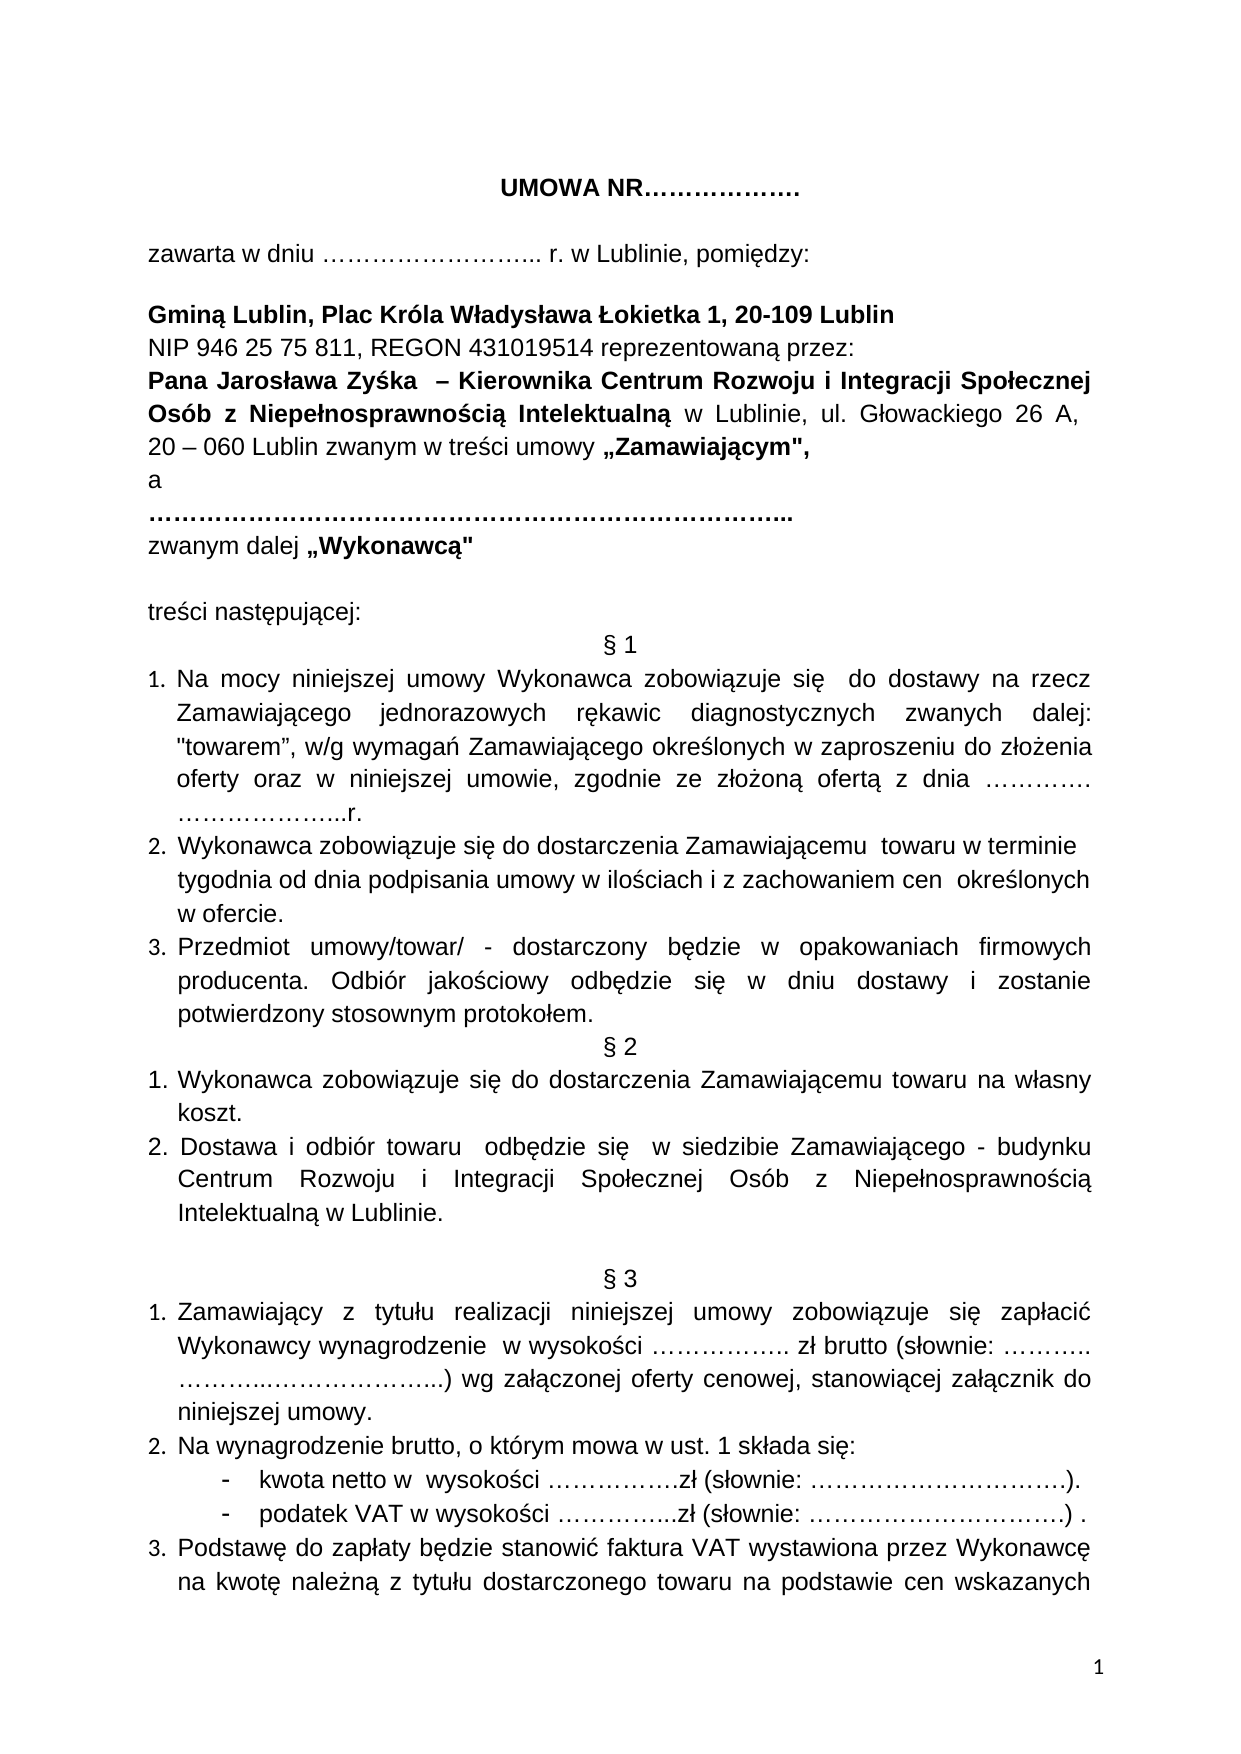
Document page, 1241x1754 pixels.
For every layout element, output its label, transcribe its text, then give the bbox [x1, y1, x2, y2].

text § 3 [148, 1263, 1092, 1292]
list Na wynagrodzenie brutto, o którym mowa w ust. 1 składa się: [148, 1430, 1092, 1461]
text zawarta w dniu ……………………... r. w Lublinie, pomiędzy: [148, 239, 1092, 268]
text § 2 [148, 1032, 1092, 1061]
text § 1 [148, 630, 1092, 659]
list 2. Dostawa i odbiór towaru odbędzie się w siedzibie Zamawiającego - budynku Centrum Rozwoju i Integracji Społecznej Osób z Niepełnosprawnością Intelektualną w Lublinie. [148, 1131, 1092, 1226]
text NIP 946 25 75 811, REGON 431019514 reprezentowaną przez: [148, 333, 1092, 362]
text Gminą Lublin, Plac Króla Władysława Łokietka 1, 20-109 Lublin [148, 300, 1092, 329]
list Podstawę do zapłaty będzie stanowić faktura VAT wystawiona przez Wykonawcę na kwotę należną z tytułu dostarczonego towaru na podstawie cen wskazanych [148, 1532, 1092, 1595]
list Przedmiot umowy/towar/ - dostarczony będzie w opakowaniach firmowych producenta. Odbiór jakościowy odbędzie się w dniu dostawy i zostanie potwierdzony stosownym protokołem. [148, 932, 1092, 1028]
text tygodnia od dnia podpisania umowy w ilościach i z zachowaniem cen określonych w ofercie. [177, 866, 1092, 927]
text treści następującej: [148, 597, 1092, 626]
list Zamawiający z tytułu realizacji niniejszej umowy zobowiązuje się zapłacić Wykonawcy wynagrodzenie w wysokości …………….. zł brutto (słownie: ………..………...………………...) wg załączonej oferty cenowej, stanowiącej załącznik do niniejszej umowy. [148, 1297, 1092, 1426]
list podatek VAT w wysokości …………...zł (słownie: ………………………….) . [221, 1498, 1092, 1527]
list kwota netto w wysokości …………….zł (słownie: ………………………….). [221, 1465, 1092, 1494]
subtitle UMOWA NR………………. [208, 173, 1092, 201]
list Na mocy niniejszej umowy Wykonawca zobowiązuje się do dostawy na rzecz Zamawiającego jednorazowych rękawic diagnostycznych zwanych dalej: "towarem”, w/g wymagań Zamawiającego określonych w zaproszeniu do złożenia oferty oraz w niniejszej umowie, zgodnie ze złożoną ofertą z dnia ………….………………...r. [147, 663, 1092, 826]
text a [148, 465, 1092, 494]
list 1. Wykonawca zobowiązuje się do dostarczenia Zamawiającemu towaru na własny koszt. [148, 1065, 1092, 1127]
text Pana Jarosława Zyśka – Kierownika Centrum Rozwoju i Integracji Społecznej Osób z Niepełnosprawnością Intelektualną w Lublinie, ul. Głowackiego 26 A, 20 – 060 Lublin zwanym w treści umowy „Zamawiającym", [148, 366, 1092, 461]
text zwanym dalej „Wykonawcą" [148, 531, 1092, 560]
text …………………………………………………………………... [148, 498, 1092, 527]
list Wykonawca zobowiązuje się do dostarczenia Zamawiającemu towaru w terminie [148, 831, 1092, 861]
